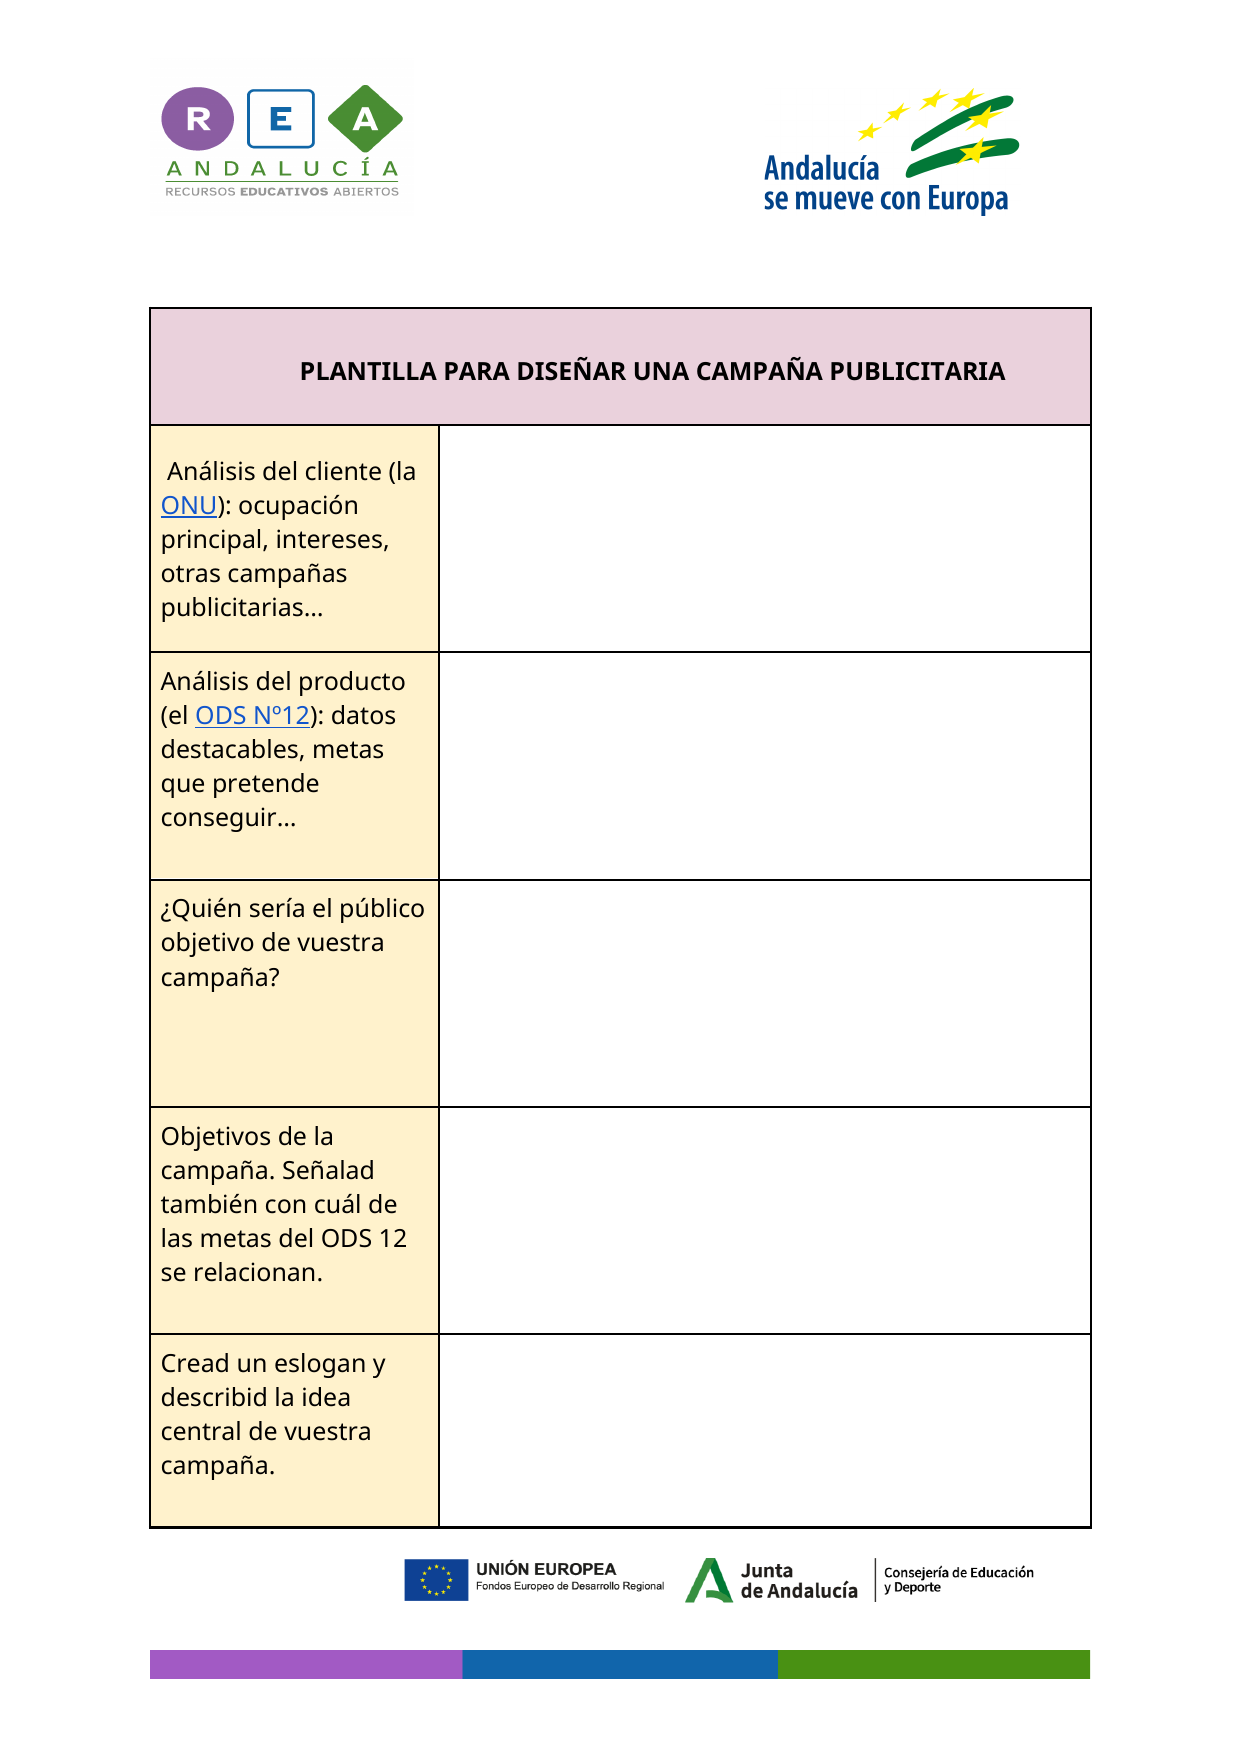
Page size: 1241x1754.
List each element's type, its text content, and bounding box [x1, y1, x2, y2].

table_cell Cread un eslogan y describid la idea central de vuestra campaña. [151, 1335, 438, 1526]
table_cell [440, 881, 1090, 1106]
picture [150, 58, 414, 216]
picture [764, 88, 1022, 216]
table_cell ¿Quién sería el público objetivo de vuestra campaña? [151, 881, 438, 1106]
table_cell Objetivos de la campaña. Señalad también con cuál de las metas del ODS 12 se relacionan. [151, 1108, 438, 1333]
table_cell [440, 1108, 1090, 1333]
table_cell Análisis del producto (el ODS Nº12): datos destacables, metas que pretende conseguir… [151, 653, 438, 878]
table_header PLANTILLA PARA DISEÑAR UNA CAMPAÑA PUBLICITARIA [151, 309, 1090, 424]
table_cell Análisis del cliente (la ONU): ocupación principal, intereses, otras campañas publicitarias… [151, 426, 438, 651]
picture [150, 1539, 1091, 1679]
table_cell [440, 653, 1090, 878]
table_cell [440, 426, 1090, 651]
table_cell [440, 1335, 1090, 1526]
